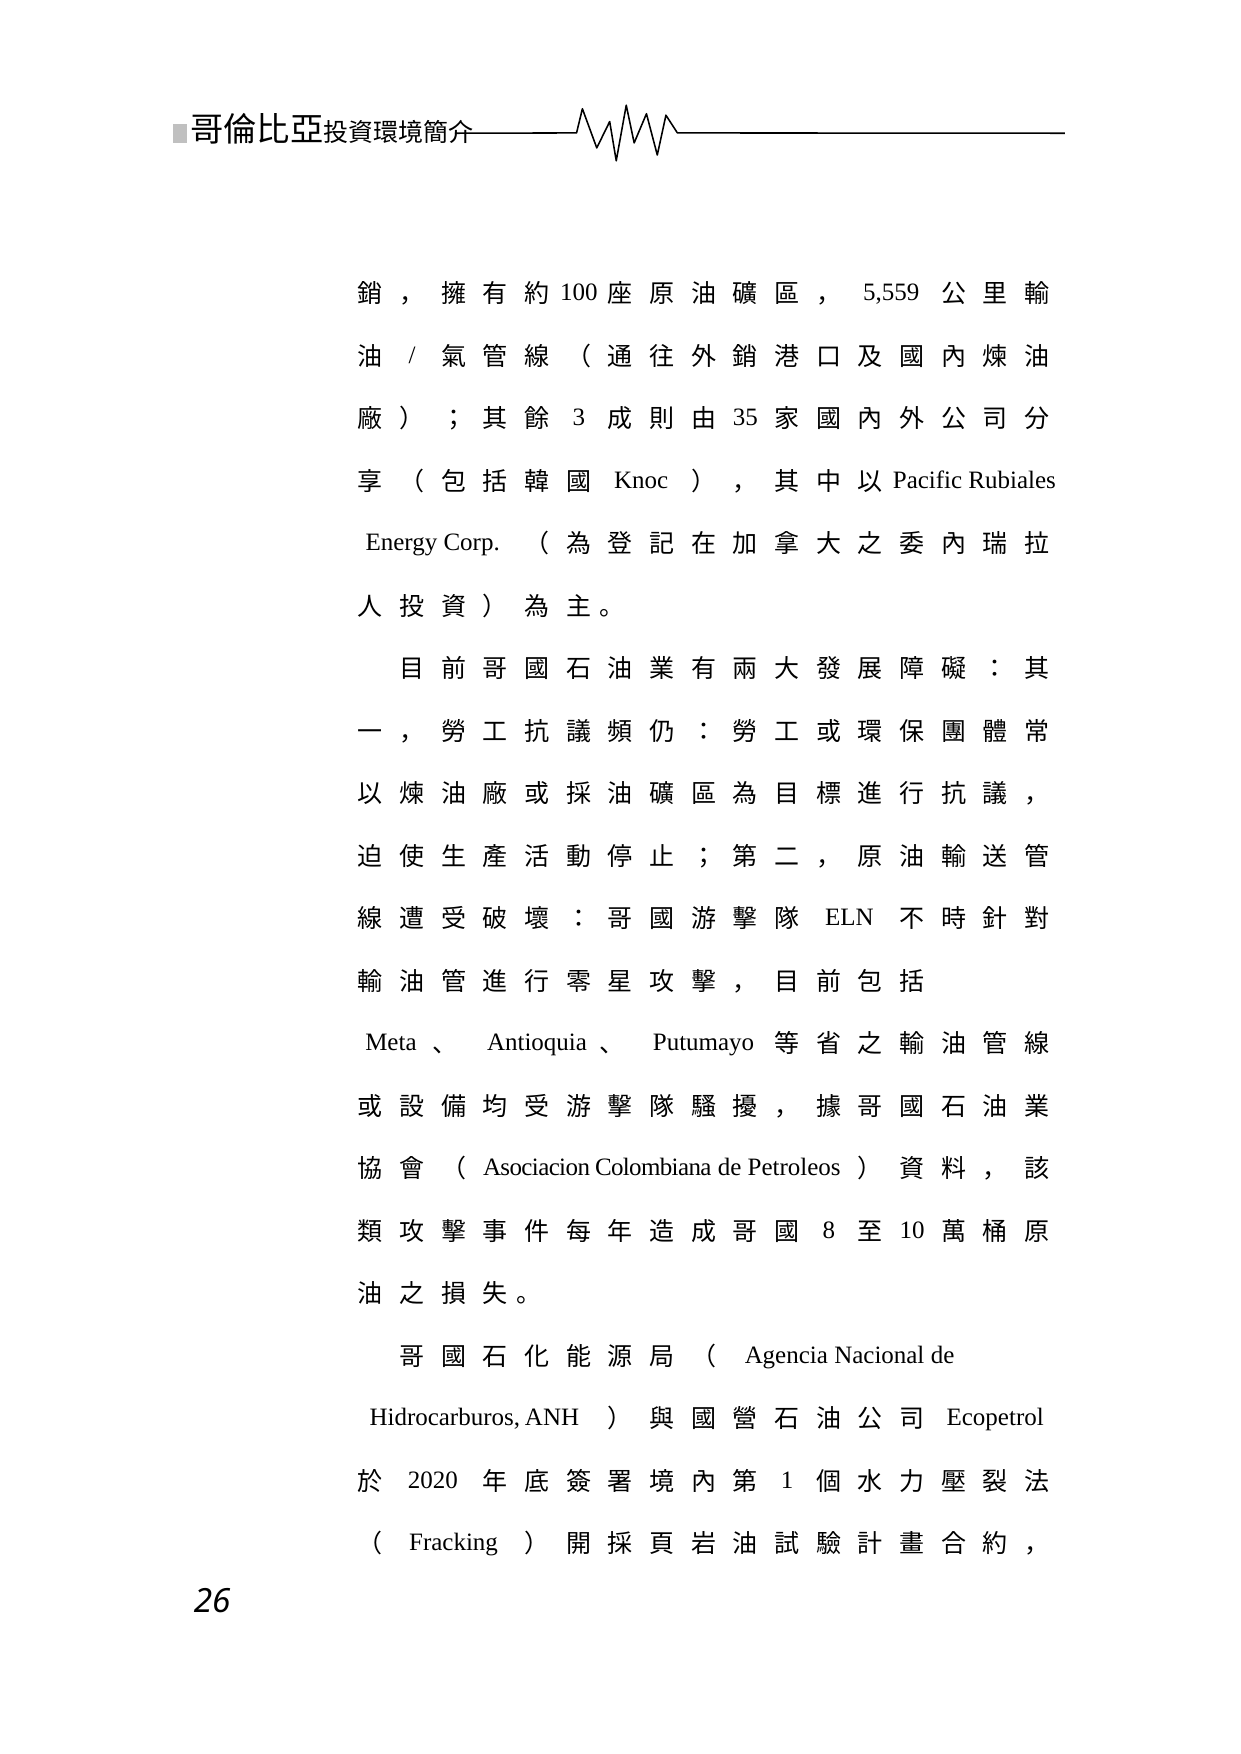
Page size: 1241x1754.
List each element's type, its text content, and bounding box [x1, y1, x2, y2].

text 哥國石化能源局（Agencia Nacional de Hidrocarburos, ANH）與國營石油公司Ecopetrol於2020年底簽署境內第1個水力壓裂法（Fracking）開採頁岩油試驗計畫合約， [330, 1313, 1058, 1563]
text 目前哥國石油業有兩大發展障礙：其一，勞工抗議頻仍：勞工或環保團體常以煉油廠或採油礦區為目標進行抗議，迫使生產活動停止；第二，原油輸送管線遭受破壞：哥國游擊隊ELN不時針對輸油管進行零星攻擊，目前包括Meta、Antioquia、Putumayo等省之輸油管線或設備均受游擊隊騷擾，據哥國石油業協會（Asociacion Colombiana de Petroleos）資料，該類攻擊事件每年造成哥國8至10萬桶原油之損失。 [330, 625, 1058, 1313]
text 銷，擁有約100座原油礦區，5,559公里輸油/氣管線（通往外銷港口及國內煉油廠）；其餘3成則由35家國內外公司分享（包括韓國Knoc），其中以Pacific Rubiales Energy Corp.（為登記在加拿大之委內瑞拉人投資）為主。 [330, 250, 1058, 625]
